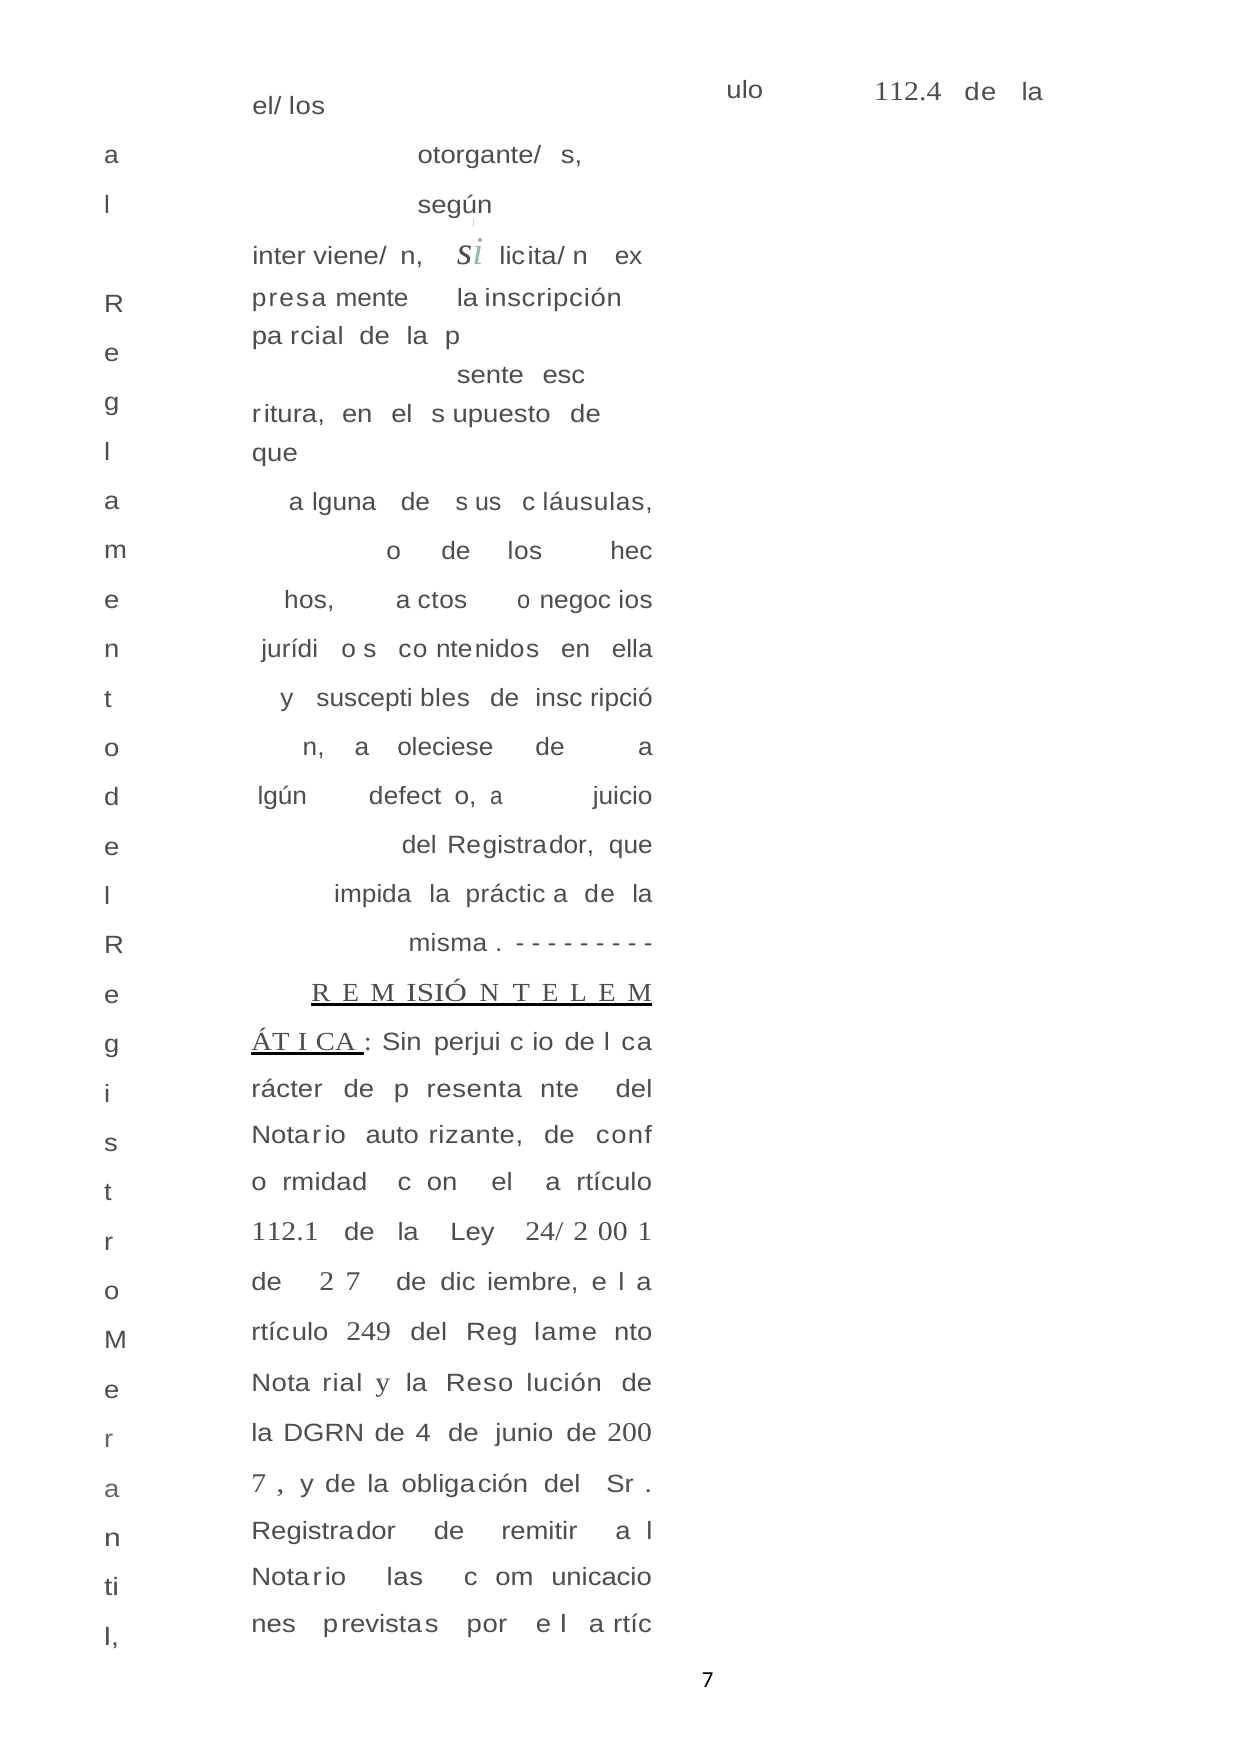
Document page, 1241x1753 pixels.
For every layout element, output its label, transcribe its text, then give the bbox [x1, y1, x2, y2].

text co nfo rmidad co ¡ lo esta blec ido en a l Regla mento del Registr o Mera ntil, el/ los otorgante/ s, según [252, 75, 653, 223]
text 112.4 de la [874, 75, 1097, 106]
text ulo [726, 75, 770, 104]
text R E M ISIÓ N T E L E M ÁT I CA : Sin perjui c io de l ca rácter de p resenta nte del Notario auto rizante, de conf o rmidad c on el a rtículo 112.1 de la Ley 24/ 2 00 1 de 2 7 de dic iembre, e l a rtículo 249 del Reg lame nto Nota rial y la Reso lución de la DGRN de 4 de junio de 200 7 , y de la obligación del Sr . Registrador de remitir a l Notario las c om unicacio nes previstas por e l a rtíc [251, 977, 652, 1638]
text a lguna de s us c láusulas, o de los hec hos, a ctos o negoc ios jurídi o s co ntenidos en ella y suscepti bles de insc ripció n, a oleciese de a lgún defect o, a juicio del Registrador, que impida la práctic a de la misma . - - - - - - - - - [252, 487, 652, 957]
text inter viene/ n, si licita/ n ex presa mente la inscripción pa rcial de la p sente esc ritura, en el s upuesto de que [252, 227, 653, 466]
text 1 [471, 223, 687, 227]
text co nfo rmidad co ¡ lo esta blec ido en a l Regla mento del Registr o Mera ntil, el/ los otorgante/ s, según [103, 75, 120, 1655]
